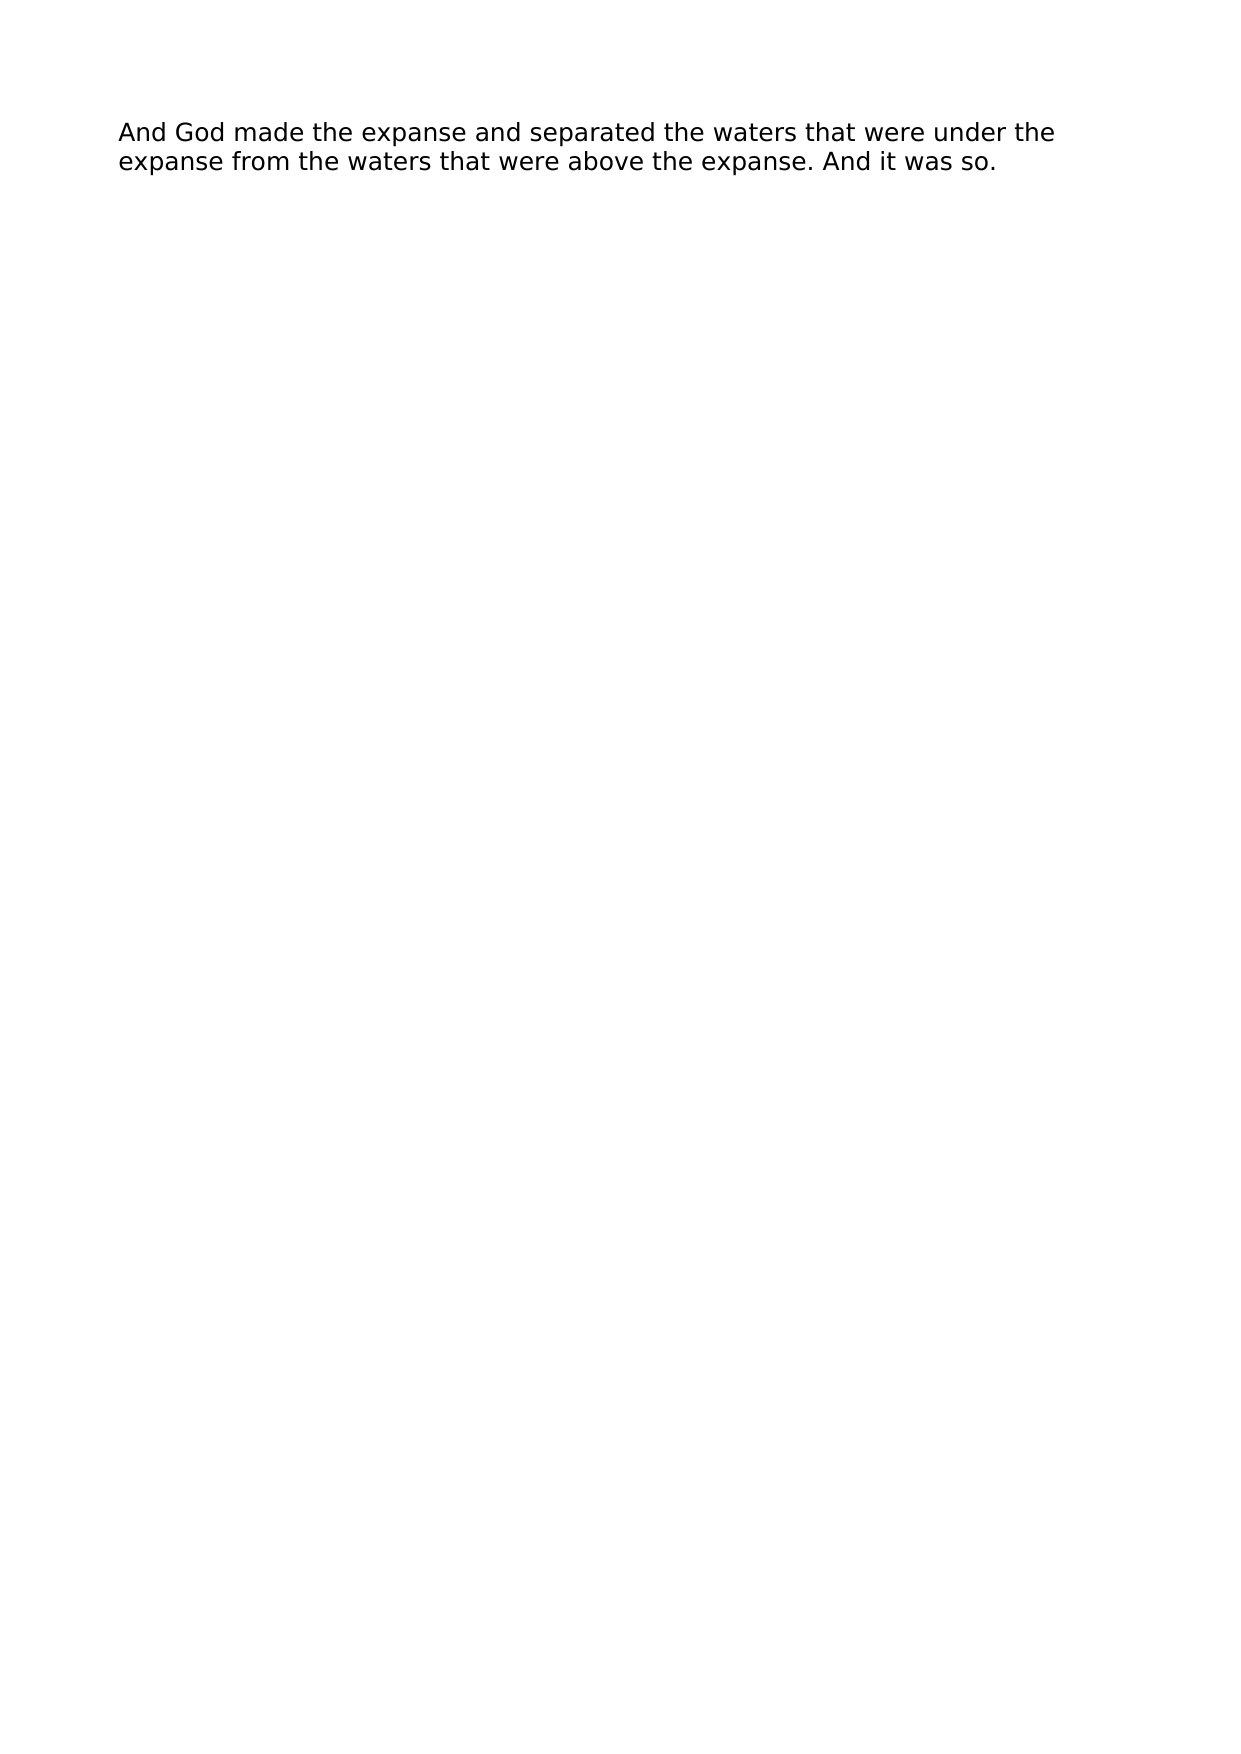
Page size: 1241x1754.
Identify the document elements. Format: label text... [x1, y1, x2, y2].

text And God made the expanse and separated the waters that were under the expanse from the waters that were above the expanse. And it was so. [118, 118, 1122, 176]
